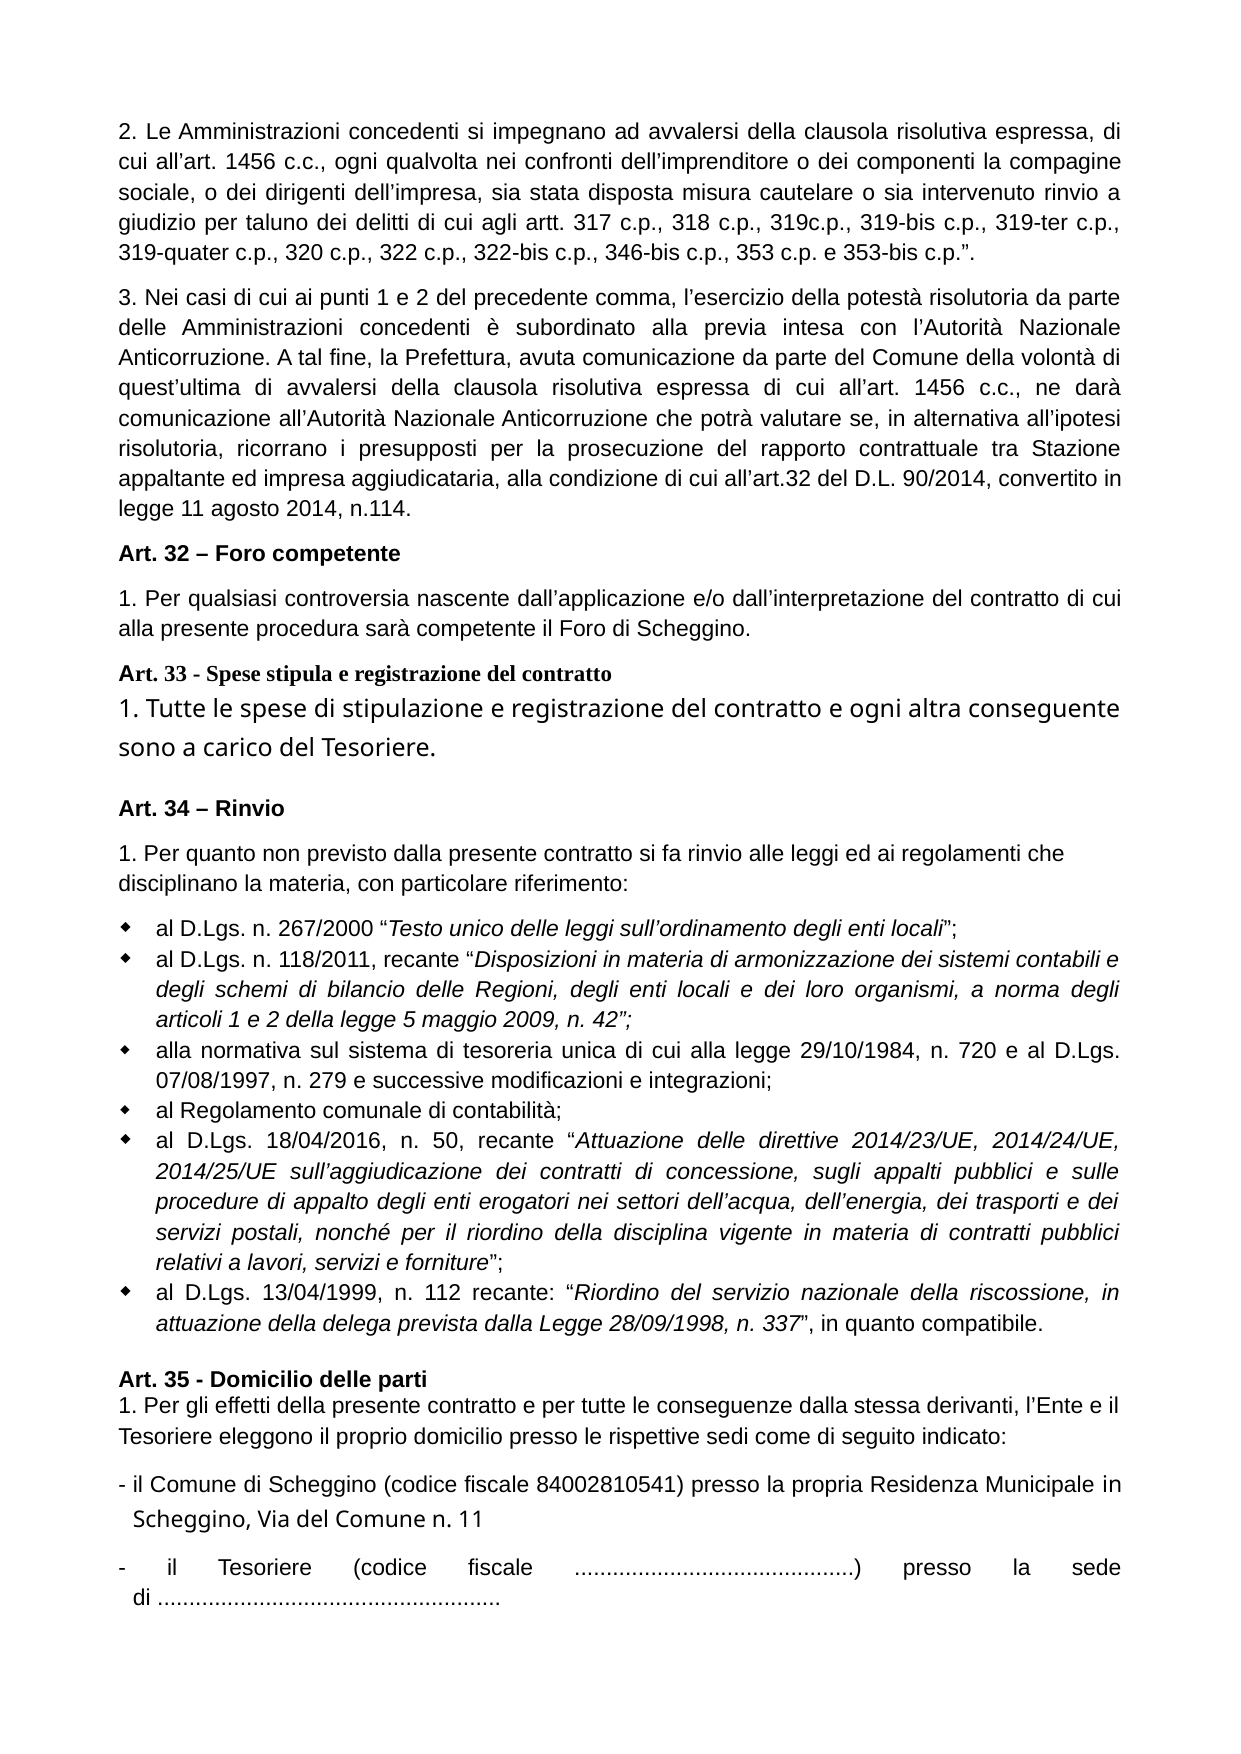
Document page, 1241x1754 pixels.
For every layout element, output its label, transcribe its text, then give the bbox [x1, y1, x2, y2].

list al Regolamento comunale di contabilità; [118, 1097, 1122, 1123]
text Art. 33 - Spese stipula e registrazione del contratto [118, 660, 1122, 686]
text 3. Nei casi di cui ai punti 1 e 2 del precedente comma, l’esercizio della potestà risolutoria da parte delle Amministrazioni concedenti è subordinato alla previa intesa con l’Autorità Nazionale Anticorruzione. A tal fine, la Prefettura, avuta comunicazione da parte del Comune della volontà di quest’ultima di avvalersi della clausola risolutiva espressa di cui all’art. 1456 c.c., ne darà comunicazione all’Autorità Nazionale Anticorruzione che potrà valutare se, in alternativa all’ipotesi risolutoria, ricorrano i presupposti per la prosecuzione del rapporto contrattuale tra Stazione appaltante ed impresa aggiudicataria, alla condizione di cui all’art.32 del D.L. 90/2014, convertito in legge 11 agosto 2014, n.114. [118, 284, 1122, 522]
text Art. 32 – Foro competente [118, 540, 1122, 566]
text 1. Tutte le spese di stipulazione e registrazione del contratto e ogni altra conseguente sono a carico del Tesoriere. [118, 690, 1122, 763]
text 1. Per gli effetti della presente contratto e per tutte le conseguenze dalla stessa derivanti, l’Ente e il Tesoriere eleggono il proprio domicilio presso le rispettive sedi come di seguito indicato: [118, 1392, 1122, 1449]
list al D.Lgs. n. 118/2011, recante “Disposizioni in materia di armonizzazione dei sistemi contabili e degli schemi di bilancio delle Regioni, degli enti locali e dei loro organismi, a norma degli articoli 1 e 2 della legge 5 maggio 2009, n. 42”; [118, 946, 1122, 1033]
list al D.Lgs. n. 267/2000 “Testo unico delle leggi sull’ordinamento degli enti locali”; [118, 915, 1122, 942]
list al D.Lgs. 18/04/2016, n. 50, recante “Attuazione delle direttive 2014/23/UE, 2014/24/UE, 2014/25/UE sull’aggiudicazione dei contratti di concessione, sugli appalti pubblici e sulle procedure di appalto degli enti erogatori nei settori dell’acqua, dell’energia, dei trasporti e dei servizi postali, nonché per il riordino della disciplina vigente in materia di contratti pubblici relativi a lavori, servizi e forniture”; [118, 1127, 1122, 1275]
text - il Tesoriere (codice fiscale ............................................) presso la sede di ...................................................... [118, 1554, 1122, 1611]
list al D.Lgs. 13/04/1999, n. 112 recante: “Riordino del servizio nazionale della riscossione, in attuazione della delega prevista dalla Legge 28/09/1998, n. 337”, in quanto compatibile. [118, 1279, 1122, 1336]
list alla normativa sul sistema di tesoreria unica di cui alla legge 29/10/1984, n. 720 e al D.Lgs. 07/08/1997, n. 279 e successive modificazioni e integrazioni; [118, 1037, 1122, 1093]
text 2. Le Amministrazioni concedenti si impegnano ad avvalersi della clausola risolutiva espressa, di cui all’art. 1456 c.c., ogni qualvolta nei confronti dell’imprenditore o dei componenti la compagine sociale, o dei dirigenti dell’impresa, sia stata disposta misura cautelare o sia intervenuto rinvio a giudizio per taluno dei delitti di cui agli artt. 317 c.p., 318 c.p., 319c.p., 319-bis c.p., 319-ter c.p., 319-quater c.p., 320 c.p., 322 c.p., 322-bis c.p., 346-bis c.p., 353 c.p. e 353-bis c.p.”. [118, 118, 1122, 265]
subtitle Art. 35 - Domicilio delle parti [118, 1366, 1122, 1392]
text Art. 34 – Rinvio [118, 795, 1122, 821]
text 1. Per qualsiasi controversia nascente dall’applicazione e/o dall’interpretazione del contratto di cui alla presente procedura sarà competente il Foro di Scheggino. [118, 585, 1122, 641]
text - il Comune di Scheggino (codice fiscale 84002810541) presso la propria Residenza Municipale in Scheggino, Via del Comune n. 11 [118, 1467, 1122, 1535]
text 1. Per quanto non previsto dalla presente contratto si fa rinvio alle leggi ed ai regolamenti che disciplinano la materia, con particolare riferimento: [118, 840, 1122, 896]
